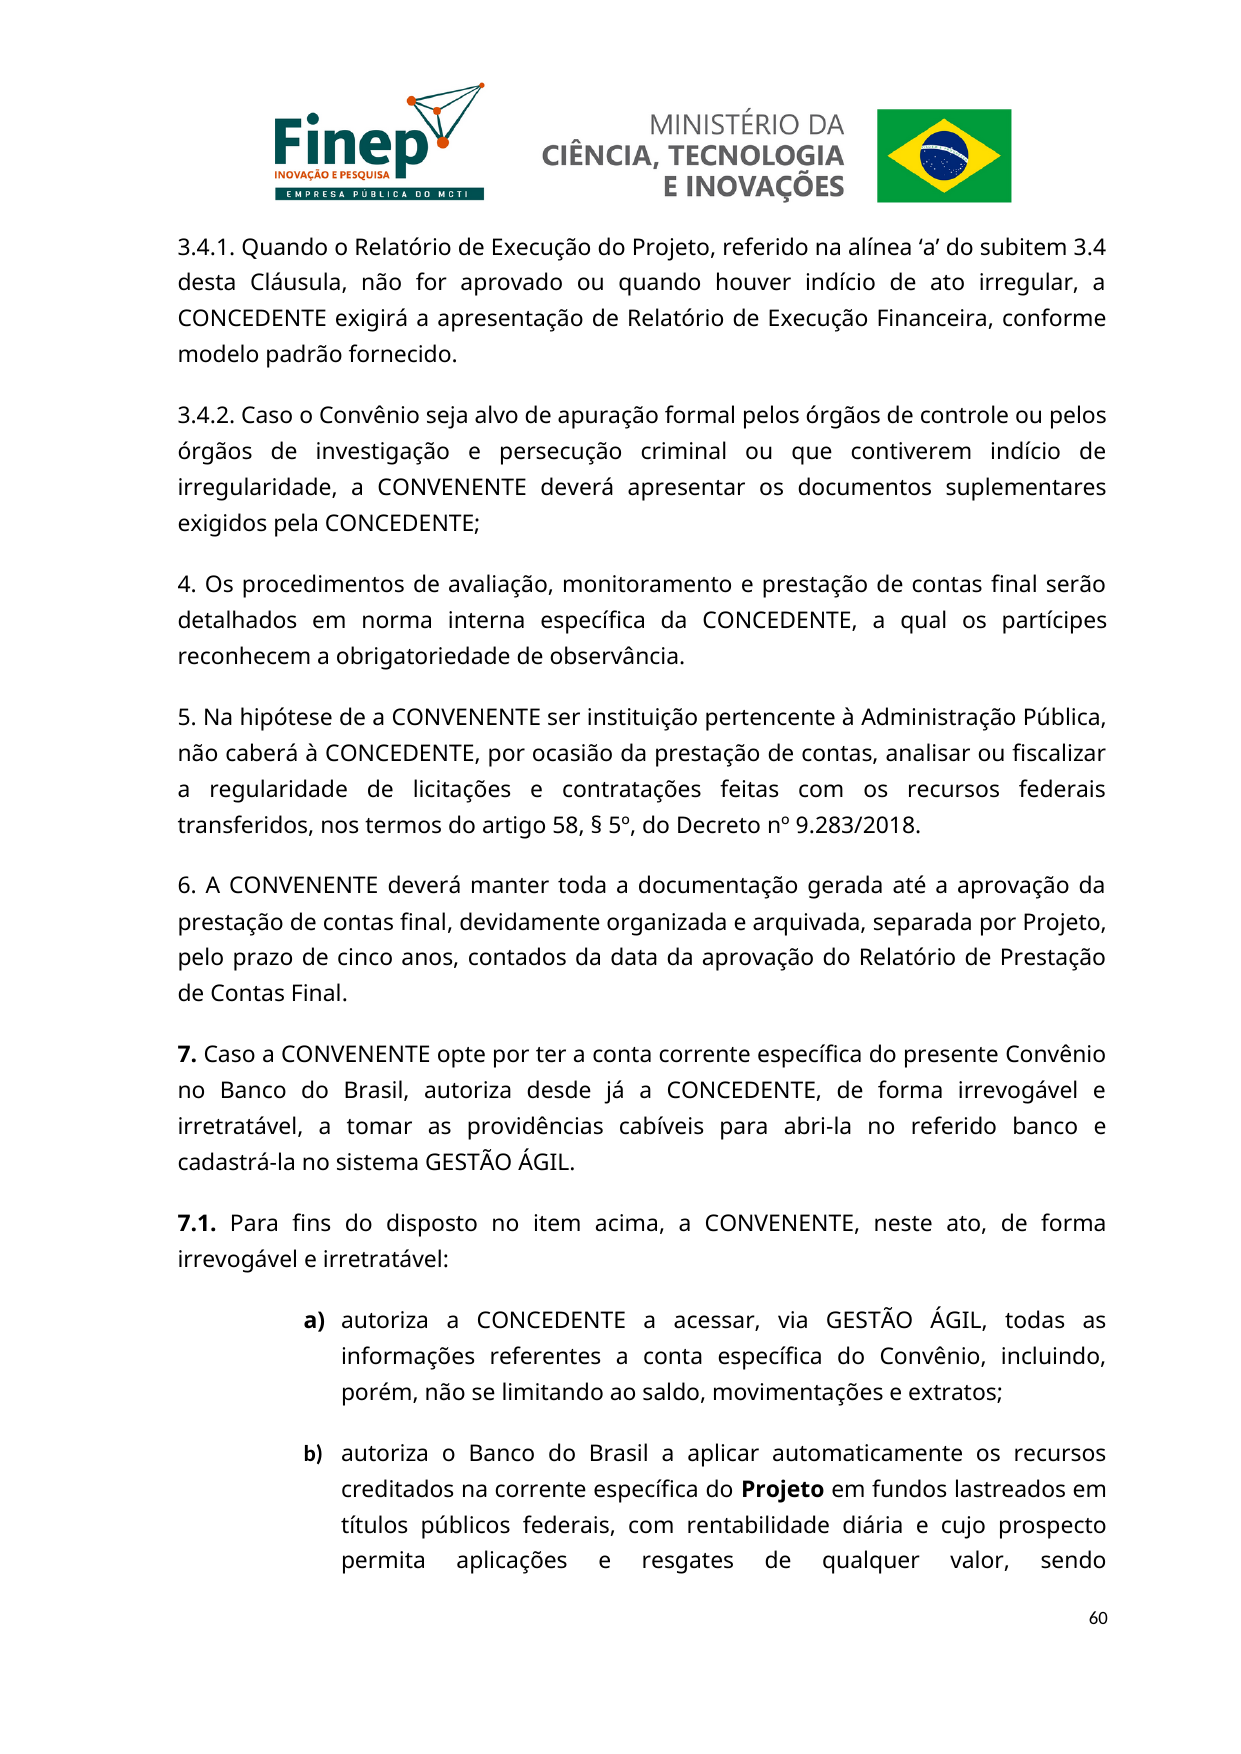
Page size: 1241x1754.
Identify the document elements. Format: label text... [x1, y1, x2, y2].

list autoriza a CONCEDENTE a acessar, via GESTÃO ÁGIL, todas as informações referentes a conta específica do Convênio, incluindo, porém, não se limitando ao saldo, movimentações e extratos; [303, 1304, 1107, 1407]
text 3.4.1. Quando o Relatório de Execução do Projeto, referido na alínea ‘a’ do subitem 3.4 desta Cláusula, não for aprovado ou quando houver indício de ato irregular, a CONCEDENTE exigirá a apresentação de Relatório de Execução Financeira, conforme modelo padrão fornecido. [177, 230, 1107, 369]
list autoriza o Banco do Brasil a aplicar automaticamente os recursos creditados na corrente específica do Projeto em fundos lastreados em títulos públicos federais, com rentabilidade diária e cujo prospecto permita aplicações e resgates de qualquer valor, sendo [303, 1437, 1107, 1576]
text 6. A CONVENENTE deverá manter toda a documentação gerada até a aprovação da prestação de contas final, devidamente organizada e arquivada, separada por Projeto, pelo prazo de cinco anos, contados da data da aprovação do Relatório de Prestação de Contas Final. [177, 869, 1107, 1008]
text 5. Na hipótese de a CONVENENTE ser instituição pertencente à Administração Pública, não caberá à CONCEDENTE, por ocasião da prestação de contas, analisar ou fiscalizar a regularidade de licitações e contratações feitas com os recursos federais transferidos, nos termos do artigo 58, § 5º, do Decreto nº 9.283/2018. [177, 701, 1107, 840]
text 7.1. Para fins do disposto no item acima, a CONVENENTE, neste ato, de forma irrevogável e irretratável: [177, 1207, 1107, 1274]
text 4. Os procedimentos de avaliação, monitoramento e prestação de contas final serão detalhados em norma interna específica da CONCEDENTE, a qual os partícipes reconhecem a obrigatoriedade de observância. [177, 568, 1107, 671]
text 3.4.2. Caso o Convênio seja alvo de apuração formal pelos órgãos de controle ou pelos órgãos de investigação e persecução criminal ou que contiverem indício de irregularidade, a CONVENENTE deverá apresentar os documentos suplementares exigidos pela CONCEDENTE; [177, 399, 1107, 538]
text 7. Caso a CONVENENTE opte por ter a conta corrente específica do presente Convênio no Banco do Brasil, autoriza desde já a CONCEDENTE, de forma irrevogável e irretratável, a tomar as providências cabíveis para abri-la no referido banco e cadastrá-la no sistema GESTÃO ÁGIL. [177, 1038, 1107, 1177]
